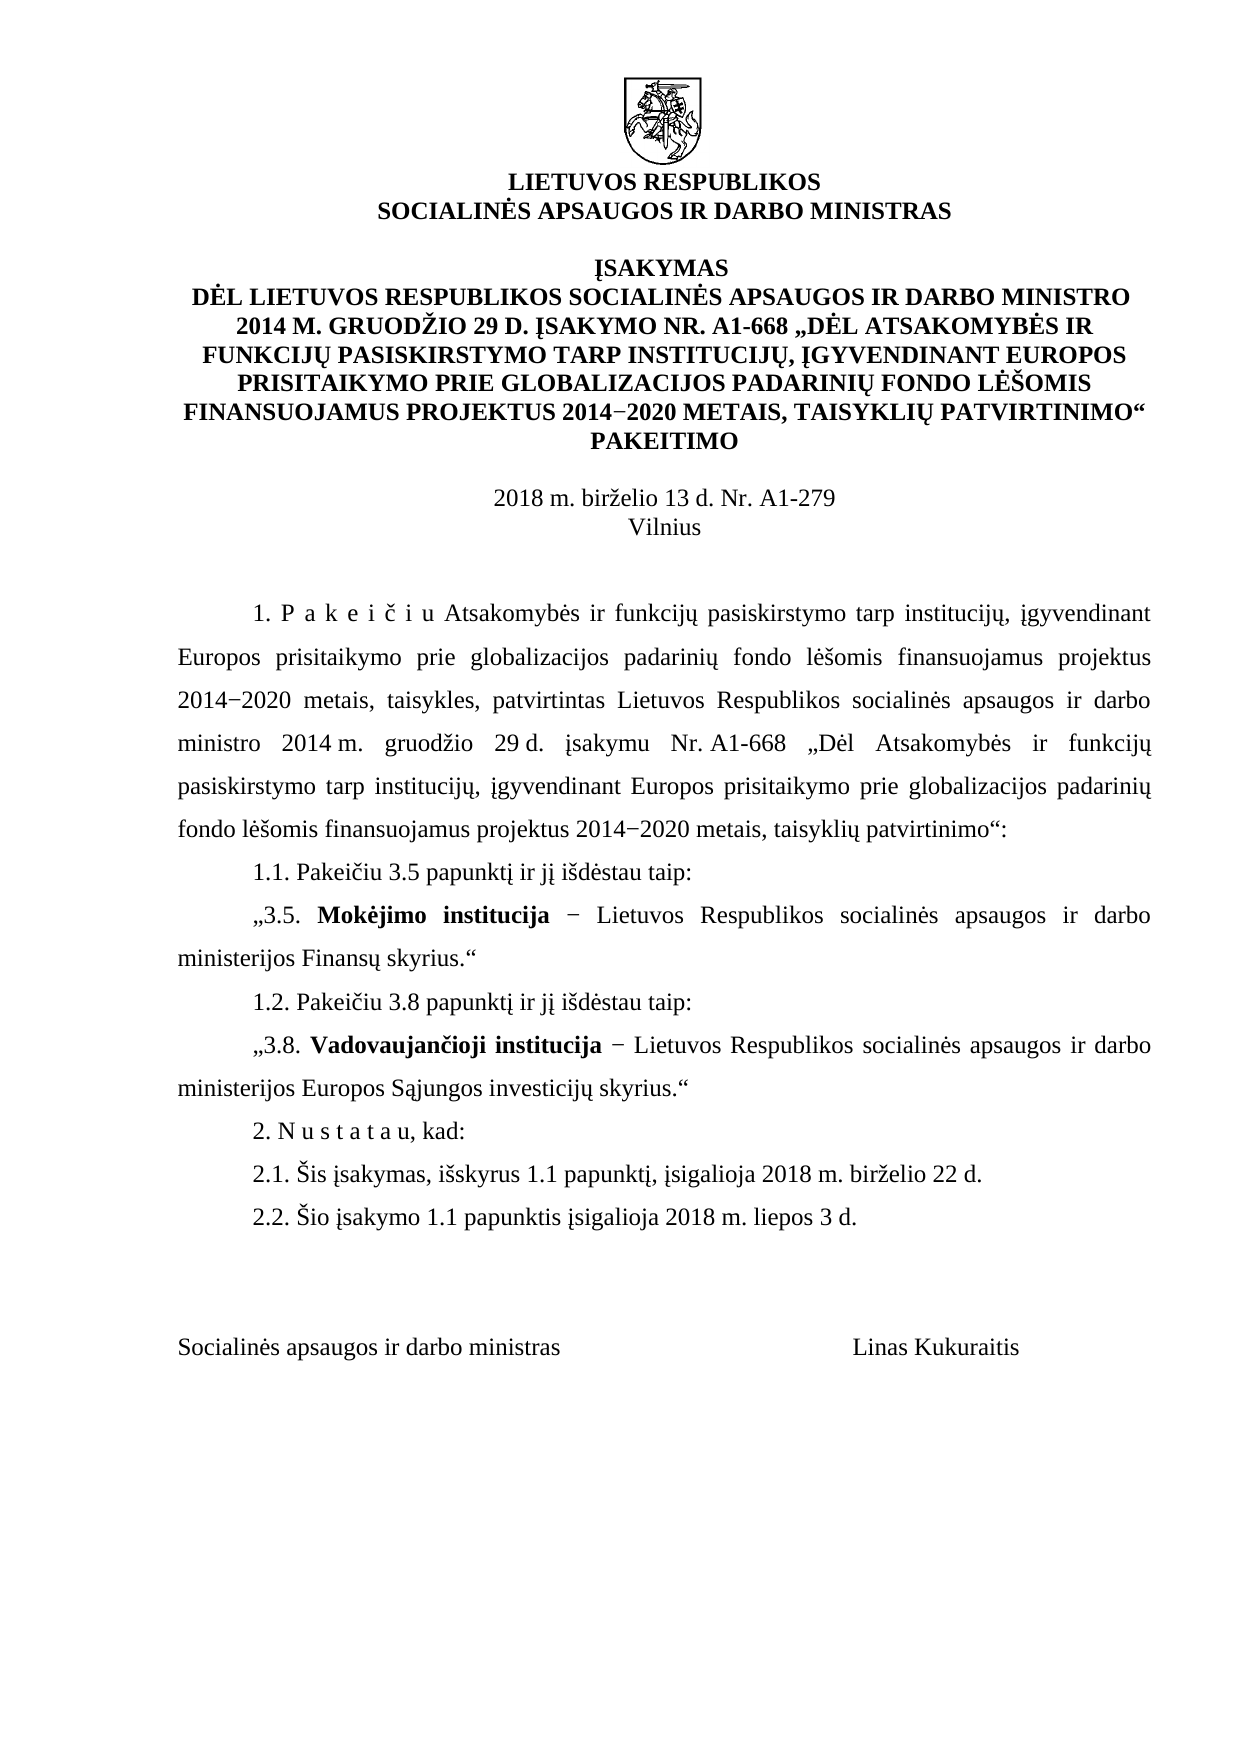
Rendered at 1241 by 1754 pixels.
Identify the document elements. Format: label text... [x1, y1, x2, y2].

text SOCIALINĖS APSAUGOS IR DARBO MINISTRAS [177, 196, 1152, 225]
text 1.1. Pakeičiu 3.5 papunktį ir jį išdėstau taip: [177, 857, 1152, 886]
text DĖL LIETUVOS RESPUBLIKOS SOCIALINĖS APSAUGOS IR DARBO MINISTRO [177, 282, 1152, 311]
text 1. P a k e i č i u Atsakomybės ir funkcijų pasiskirstymo tarp institucijų, įgyvendinant Europos prisitaikymo prie globalizacijos padarinių fondo lėšomis finansuojamus projektus 2014−2020 metais, taisykles, patvirtintas Lietuvos Respublikos socialinės apsaugos ir darbo ministro 2014 m. gruodžio 29 d. įsakymu Nr. A1-668 „Dėl Atsakomybės ir funkcijų pasiskirstymo tarp institucijų, įgyvendinant Europos prisitaikymo prie globalizacijos padarinių fondo lėšomis finansuojamus projektus 2014−2020 metais, taisyklių patvirtinimo“: [177, 598, 1152, 843]
text 2.1. Šis įsakymas, išskyrus 1.1 papunktį, įsigalioja 2018 m. birželio 22 d. [177, 1159, 1152, 1188]
text 2. N u s t a t a u, kad: [177, 1116, 1152, 1145]
text Socialinės apsaugos ir darbo ministras Linas Kukuraitis [177, 1332, 1152, 1360]
text 2014 M. GRUODŽIO 29 D. ĮSAKYMO NR. A1-668 „DĖL ATSAKOMYBĖS IR FUNKCIJŲ PASISKIRSTYMO TARP INSTITUCIJŲ, ĮGYVENDINANT EUROPOS PRISITAIKYMO PRIE GLOBALIZACIJOS PADARINIŲ FONDO LĖŠOMIS FINANSUOJAMUS PROJEKTUS 2014−2020 METAIS, TAISYKLIŲ PATVIRTINIMO“ PAKEITIMO [177, 311, 1152, 455]
text Vilnius [177, 512, 1152, 541]
text ĮSAKYMAS [177, 253, 1152, 282]
text „3.8. Vadovaujančioji institucija − Lietuvos Respublikos socialinės apsaugos ir darbo ministerijos Europos Sąjungos investicijų skyrius.“ [177, 1030, 1152, 1102]
text 1.2. Pakeičiu 3.8 papunktį ir jį išdėstau taip: [177, 987, 1152, 1015]
text LIETUVOS RESPUBLIKOS [177, 167, 1152, 196]
text 2018 m. birželio 13 d. Nr. A1-279 [177, 483, 1152, 512]
text 2.2. Šio įsakymo 1.1 papunktis įsigalioja 2018 m. liepos 3 d. [177, 1202, 1152, 1231]
text „3.5. Mokėjimo institucija − Lietuvos Respublikos socialinės apsaugos ir darbo ministerijos Finansų skyrius.“ [177, 900, 1152, 972]
